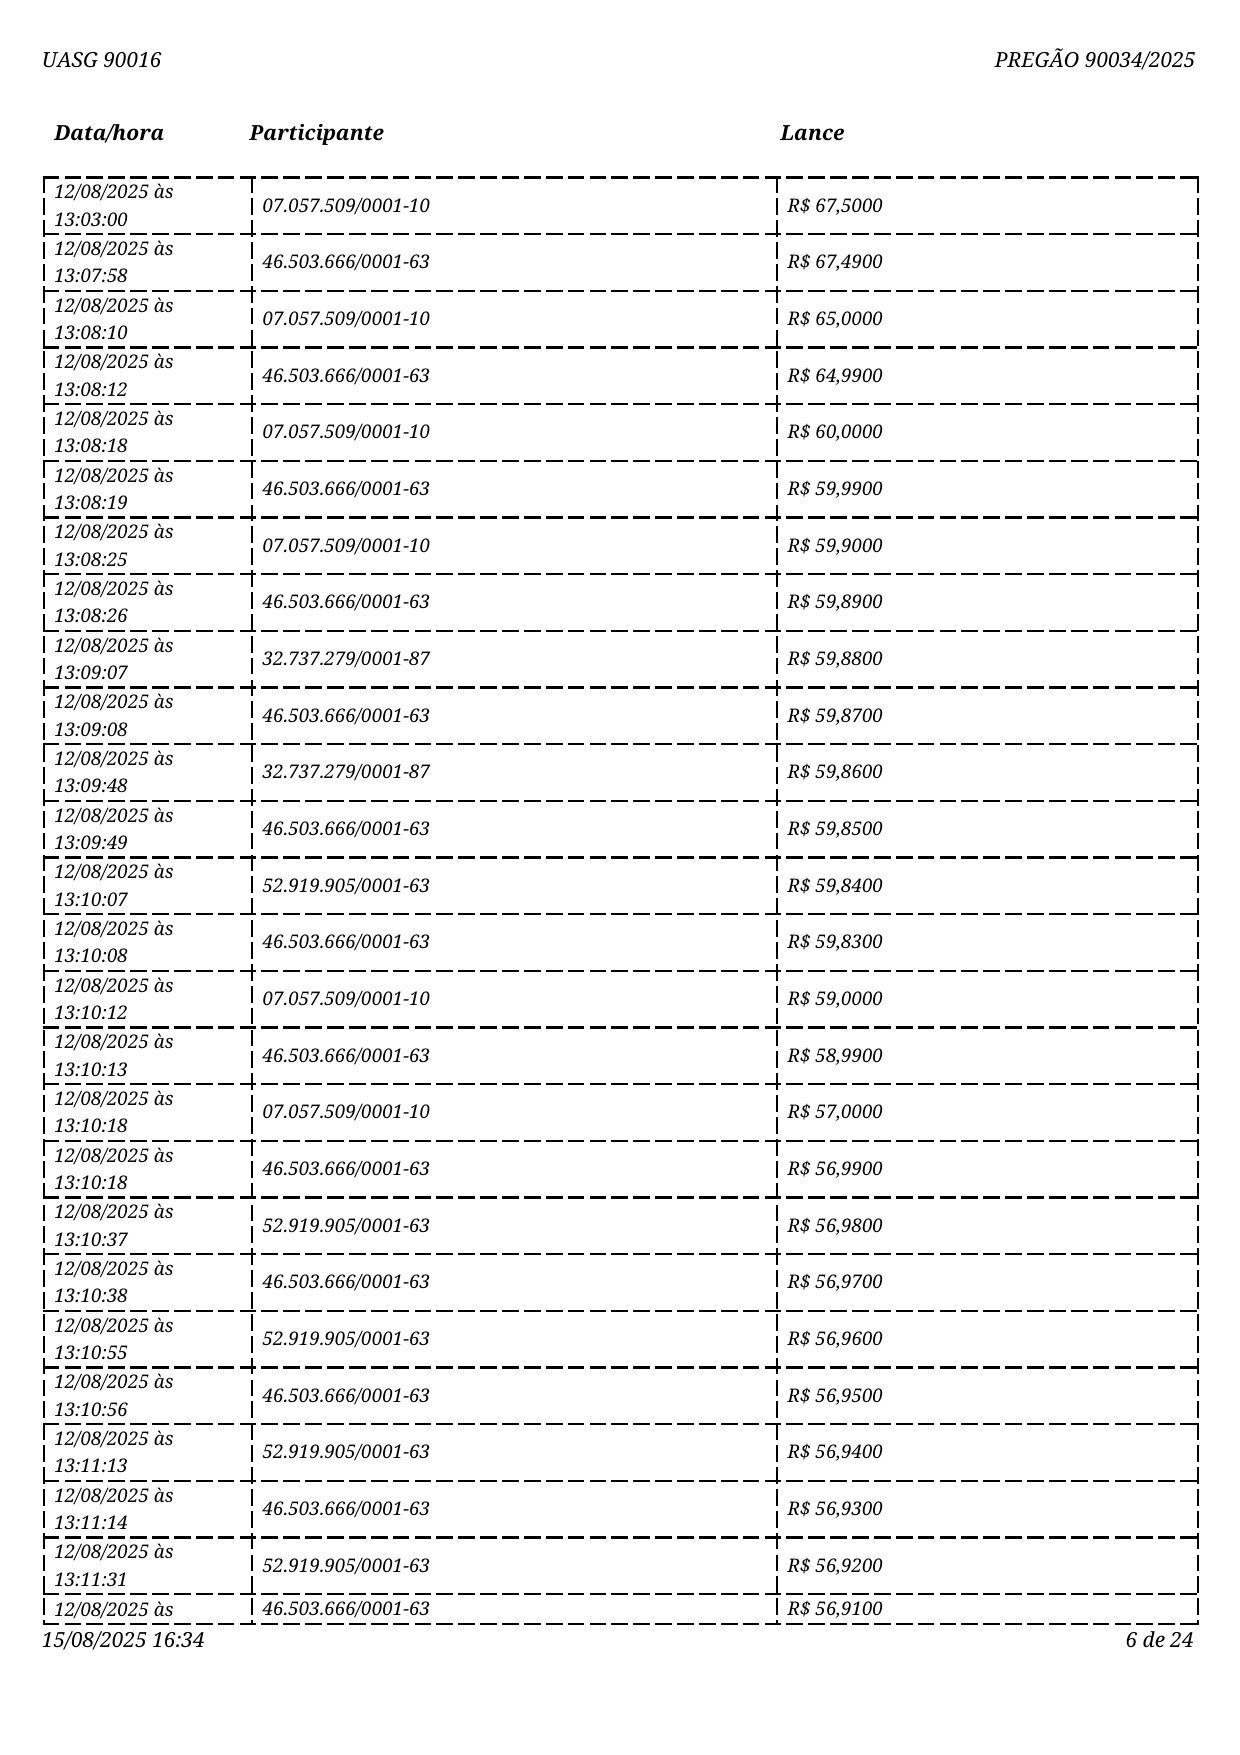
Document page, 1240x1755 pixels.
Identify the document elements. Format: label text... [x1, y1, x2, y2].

table_cell 12/08/2025 às 13:10:55 [44, 1310, 252, 1366]
table_cell R$ 59,8300 [777, 913, 1198, 970]
table_header 12/08/2025 às 13:03:00 [44, 176, 252, 233]
table_cell 46.503.666/0001-63 [252, 1253, 777, 1310]
table_cell R$ 59,9900 [777, 460, 1198, 516]
table_cell R$ 64,9900 [777, 346, 1198, 403]
table_cell R$ 56,9700 [777, 1253, 1198, 1310]
table_cell 52.919.905/0001-63 [252, 1536, 777, 1593]
table_cell 46.503.666/0001-63 [252, 573, 777, 630]
table_cell R$ 56,9300 [777, 1480, 1198, 1536]
table_cell 46.503.666/0001-63 [252, 346, 777, 403]
table_cell 46.503.666/0001-63 [252, 913, 777, 970]
table_cell 07.057.509/0001-10 [252, 970, 777, 1026]
table_cell 46.503.666/0001-63 [252, 1366, 777, 1423]
table_cell R$ 67,4900 [777, 233, 1198, 290]
table_cell R$ 59,8900 [777, 573, 1198, 630]
table_cell 12/08/2025 às 13:10:56 [44, 1366, 252, 1423]
table_cell R$ 56,9200 [777, 1536, 1198, 1593]
table_cell 12/08/2025 às 13:10:18 [44, 1083, 252, 1140]
table_cell 46.503.666/0001-63 [252, 1593, 777, 1623]
table_cell 52.919.905/0001-63 [252, 1196, 777, 1253]
table_cell 46.503.666/0001-63 [252, 1026, 777, 1083]
table_cell 12/08/2025 às 13:10:12 [44, 970, 252, 1026]
table_cell R$ 65,0000 [777, 290, 1198, 346]
table_cell 46.503.666/0001-63 [252, 233, 777, 290]
table_cell 46.503.666/0001-63 [252, 686, 777, 743]
table_cell R$ 59,0000 [777, 970, 1198, 1026]
table_cell 07.057.509/0001-10 [252, 516, 777, 573]
table_cell 52.919.905/0001-63 [252, 1423, 777, 1480]
table_cell 12/08/2025 às 13:11:31 [44, 1536, 252, 1593]
table_cell 12/08/2025 às 13:09:07 [44, 630, 252, 686]
table_cell 32.737.279/0001-87 [252, 743, 777, 800]
table_cell 12/08/2025 às 13:08:25 [44, 516, 252, 573]
table_cell 52.919.905/0001-63 [252, 856, 777, 913]
table_cell 52.919.905/0001-63 [252, 1310, 777, 1366]
table_cell 12/08/2025 às 13:11:13 [44, 1423, 252, 1480]
table_cell 12/08/2025 às 13:09:49 [44, 800, 252, 856]
table_cell R$ 57,0000 [777, 1083, 1198, 1140]
table_cell 12/08/2025 às 13:08:12 [44, 346, 252, 403]
table_cell 12/08/2025 às 13:10:13 [44, 1026, 252, 1083]
table_cell 12/08/2025 às 13:08:10 [44, 290, 252, 346]
table_cell R$ 59,9000 [777, 516, 1198, 573]
table_header 07.057.509/0001-10 [252, 176, 777, 233]
table_cell 07.057.509/0001-10 [252, 290, 777, 346]
table_cell R$ 56,9100 [777, 1593, 1198, 1623]
table_cell 32.737.279/0001-87 [252, 630, 777, 686]
table_cell 12/08/2025 às 13:09:08 [44, 686, 252, 743]
table_cell 07.057.509/0001-10 [252, 403, 777, 460]
table_cell 12/08/2025 às 13:07:58 [44, 233, 252, 290]
table_cell 12/08/2025 às 13:10:38 [44, 1253, 252, 1310]
table_cell 12/08/2025 às 13:10:18 [44, 1140, 252, 1196]
table_cell R$ 56,9900 [777, 1140, 1198, 1196]
table_cell R$ 58,9900 [777, 1026, 1198, 1083]
table_cell 07.057.509/0001-10 [252, 1083, 777, 1140]
table_cell 46.503.666/0001-63 [252, 1480, 777, 1536]
table_cell 46.503.666/0001-63 [252, 800, 777, 856]
table_cell 46.503.666/0001-63 [252, 460, 777, 516]
table_cell 12/08/2025 às 13:10:07 [44, 856, 252, 913]
table_cell R$ 59,8600 [777, 743, 1198, 800]
table_cell R$ 60,0000 [777, 403, 1198, 460]
table_cell R$ 59,8800 [777, 630, 1198, 686]
table_cell R$ 56,9600 [777, 1310, 1198, 1366]
table_cell 12/08/2025 às 13:11:14 [44, 1480, 252, 1536]
table_cell R$ 59,8500 [777, 800, 1198, 856]
table_cell R$ 56,9400 [777, 1423, 1198, 1480]
table_cell 46.503.666/0001-63 [252, 1140, 777, 1196]
table_cell R$ 59,8400 [777, 856, 1198, 913]
table_cell R$ 59,8700 [777, 686, 1198, 743]
table_cell 12/08/2025 às 13:10:08 [44, 913, 252, 970]
table_cell 12/08/2025 às 13:09:48 [44, 743, 252, 800]
table_cell 12/08/2025 às 13:08:19 [44, 460, 252, 516]
table_cell 12/08/2025 às [44, 1593, 252, 1623]
table_cell R$ 56,9500 [777, 1366, 1198, 1423]
table_cell R$ 56,9800 [777, 1196, 1198, 1253]
table_header R$ 67,5000 [777, 176, 1198, 233]
table_cell 12/08/2025 às 13:08:18 [44, 403, 252, 460]
table_cell 12/08/2025 às 13:08:26 [44, 573, 252, 630]
table_cell 12/08/2025 às 13:10:37 [44, 1196, 252, 1253]
